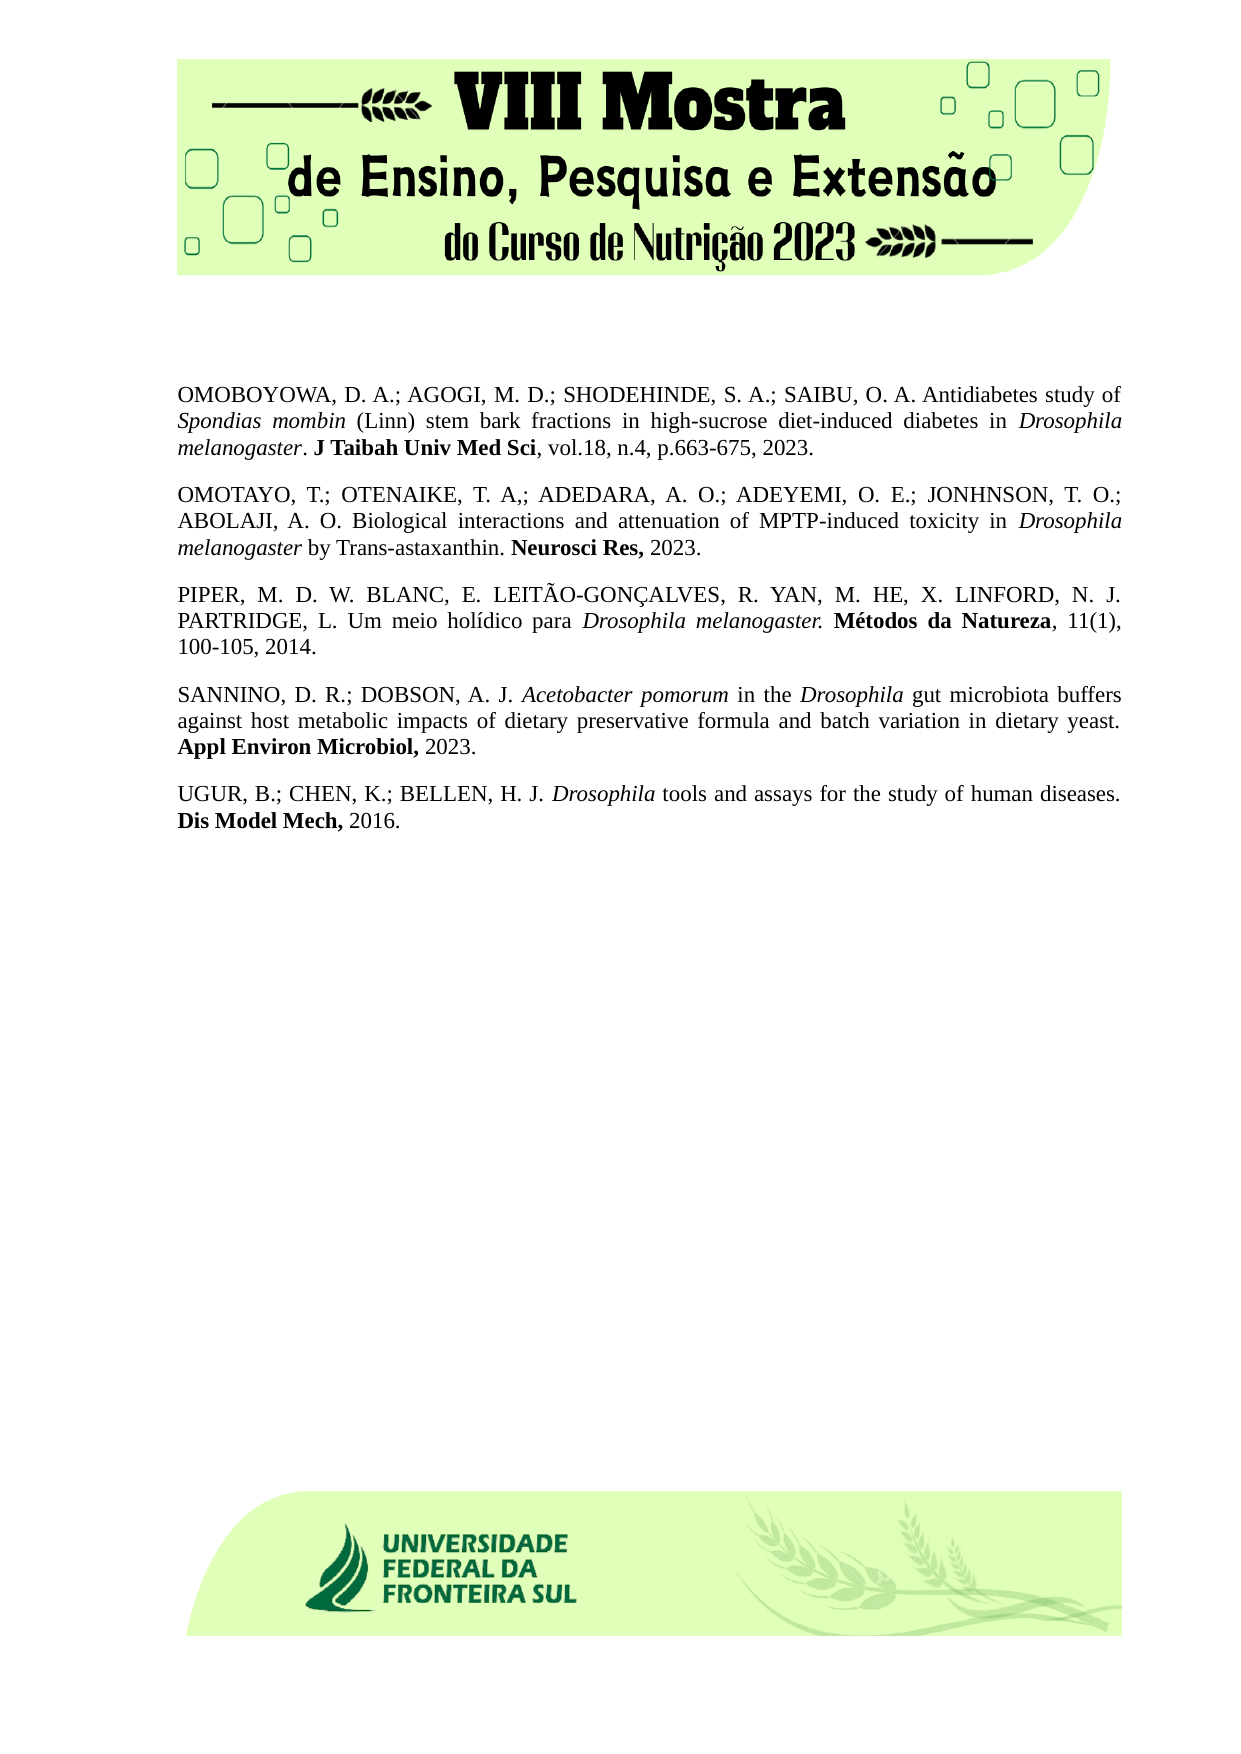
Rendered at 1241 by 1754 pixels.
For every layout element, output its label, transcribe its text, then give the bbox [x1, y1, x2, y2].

picture [177, 560, 1122, 581]
picture [177, 760, 1122, 781]
text OMOTAYO, T.; OTENAIKE, T. A,; ADEDARA, A. O.; ADEYEMI, O. E.; JONHNSON, T. O.; ABOLAJI, A. O. Biological interactions and attenuation of MPTP-induced toxicity in Drosophila melanogaster by Trans-astaxanthin. Neurosci Res, 2023. [177, 481, 1122, 560]
picture [177, 59, 1122, 381]
picture [177, 660, 1122, 681]
picture [177, 833, 1122, 1636]
text UGUR, B.; CHEN, K.; BELLEN, H. J. Drosophila tools and assays for the study of human diseases. Dis Model Mech, 2016. [177, 781, 1122, 833]
text OMOBOYOWA, D. A.; AGOGI, M. D.; SHODEHINDE, S. A.; SAIBU, O. A. Antidiabetes study of Spondias mombin (Linn) stem bark fractions in high-sucrose diet-induced diabetes in Drosophila melanogaster. J Taibah Univ Med Sci, vol.18, n.4, p.663-675, 2023. [177, 381, 1122, 460]
text PIPER, M. D. W. BLANC, E. LEITÃO-GONÇALVES, R. YAN, M. HE, X. LINFORD, N. J. PARTRIDGE, L. Um meio holídico para Drosophila melanogaster. Métodos da Natureza, 11(1), 100-105, 2014. [177, 581, 1122, 660]
picture [177, 460, 1122, 481]
text SANNINO, D. R.; DOBSON, A. J. Acetobacter pomorum in the Drosophila gut microbiota buffers against host metabolic impacts of dietary preservative formula and batch variation in dietary yeast. Appl Environ Microbiol, 2023. [177, 681, 1122, 760]
